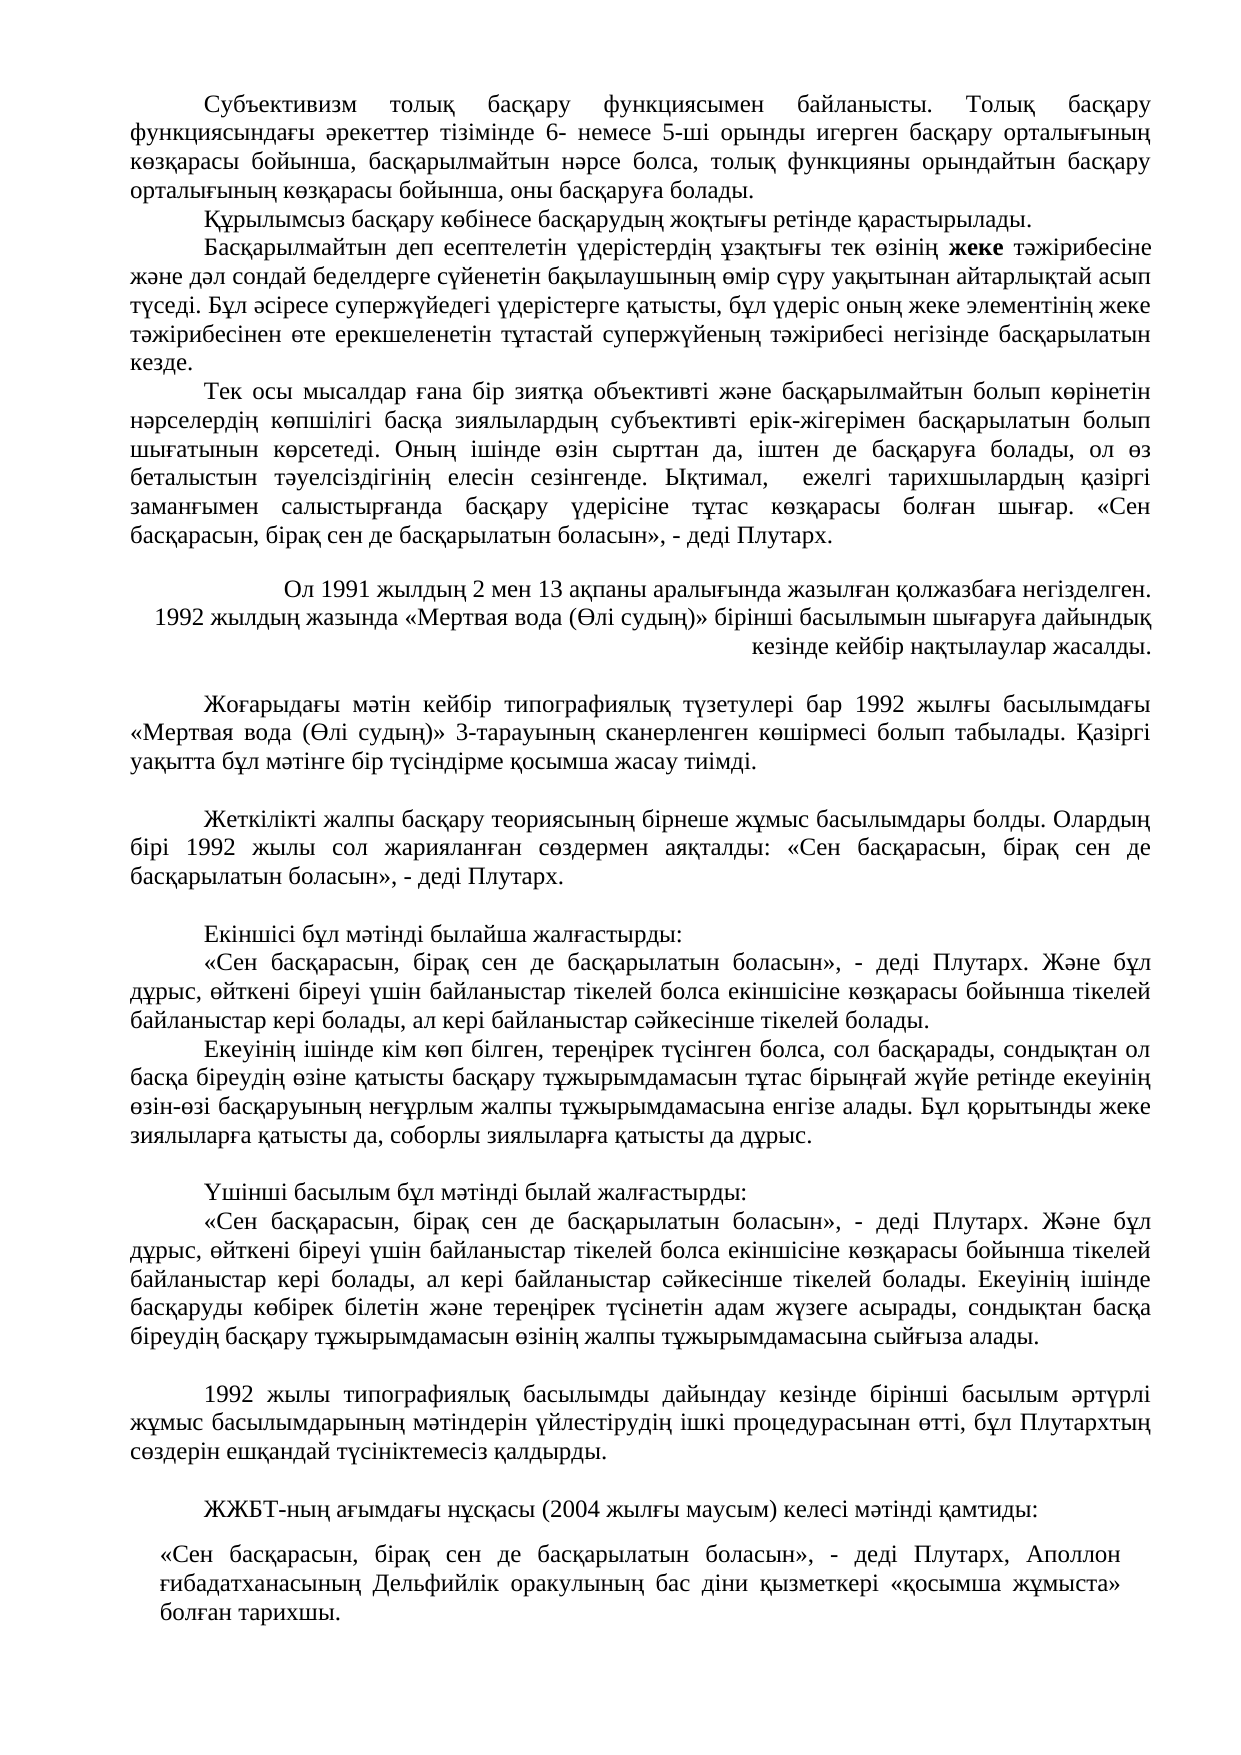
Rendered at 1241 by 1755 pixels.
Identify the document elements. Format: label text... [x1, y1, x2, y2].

text ЖЖБТ-ның ағымдағы нұсқасы (2004 жылғы маусым) келесі мәтінді қамтиды: [130, 1494, 1152, 1522]
text Басқарылмайтын деп есептелетін үдерістердің ұзақтығы тек өзінің жеке тәжірибесіне және дәл сондай беделдерге сүйенетін бақылаушының өмір сүру уақытынан айтарлықтай асып түседі. Бұл әсіресе супержүйедегі үдерістерге қатысты, бұл үдеріс оның жеке элементінің жеке тәжірибесінен өте ерекшеленетін тұтастай супержүйеның тәжірибесі негізінде басқарылатын кезде. [130, 232, 1152, 376]
text Субъективизм толық басқару функциясымен байланысты. Толық басқару функциясындағы әрекеттер тізімінде 6- немесе 5-ші орынды игерген басқару орталығының көзқарасы бойынша, басқарылмайтын нәрсе болса, толық функцияны орындайтын басқару орталығының көзқарасы бойынша, оны басқаруға болады. [130, 89, 1152, 204]
text Ол 1991 жылдың 2 мен 13 ақпаны аралығында жазылған қолжазбаға негізделген. 1992 жылдың жазында «Мертвая вода (Өлі судың)» бірінші басылымын шығаруға дайындық кезінде кейбір нақтылаулар жасалды. [130, 574, 1152, 660]
text Екеуінің ішінде кім көп білген, тереңірек түсінген болса, сол басқарады, сондықтан ол басқа біреудің өзіне қатысты басқару тұжырымдамасын тұтас бірыңғай жүйе ретінде екеуінің өзін-өзі басқаруының неғұрлым жалпы тұжырымдамасына енгізе алады. Бұл қорытынды жеке зиялыларға қатысты да, соборлы зиялыларға қатысты да дұрыс. [130, 1034, 1152, 1149]
text Жоғарыдағы мәтін кейбір типографиялық түзетулері бар 1992 жылғы басылымдағы «Мертвая вода (Өлі судың)» 3-тарауының сканерленген көшірмесі болып табылады. Қазіргі уақытта бұл мәтінге бір түсіндірме қосымша жасау тиімді. [130, 689, 1152, 775]
text Құрылымсыз басқару көбінесе басқарудың жоқтығы ретінде қарастырылады. [130, 204, 1152, 232]
text 1992 жылы типографиялық басылымды дайындау кезінде бірінші басылым әртүрлі жұмыс басылымдарының мәтіндерін үйлестірудің ішкі процедурасынан өтті, бұл Плутархтың сөздерін ешқандай түсініктемесіз қалдырды. [130, 1379, 1152, 1465]
text Екіншісі бұл мәтінді былайша жалғастырды: [130, 919, 1152, 947]
text «Сен басқарасын, бірақ сен де басқарылатын боласын», - деді Плутарх, Аполлон ғибадатханасының Дельфийлік оракулының бас діни қызметкері «қосымша жұмыста» болған тарихшы. [159, 1539, 1122, 1625]
text Үшінші басылым бұл мәтінді былай жалғастырды: [130, 1177, 1152, 1206]
text «Сен басқарасын, бірақ сен де басқарылатын боласын», - деді Плутарх. Және бұл дұрыс, өйткені біреуі үшін байланыстар тікелей болса екіншісіне көзқарасы бойынша тікелей байланыстар кері болады, ал кері байланыстар сәйкесінше тікелей болады. [130, 947, 1152, 1034]
text «Сен басқарасын, бірақ сен де басқарылатын боласын», - деді Плутарх. Және бұл дұрыс, өйткені біреуі үшін байланыстар тікелей болса екіншісіне көзқарасы бойынша тікелей байланыстар кері болады, ал кері байланыстар сәйкесінше тікелей болады. Екеуінің ішінде басқаруды көбірек білетін және тереңірек түсінетін адам жүзеге асырады, сондықтан басқа біреудің басқару тұжырымдамасын өзінің жалпы тұжырымдамасына сыйғыза алады. [130, 1206, 1152, 1350]
text Жеткілікті жалпы басқару теориясының бірнеше жұмыс басылымдары болды. Олардың бірі 1992 жылы сол жарияланған сөздермен аяқталды: «Сен басқарасын, бірақ сен де басқарылатын боласын», - деді Плутарх. [130, 804, 1152, 890]
text Тек осы мысалдар ғана бір зиятқа объективті және басқарылмайтын болып көрінетін нәрселердің көпшілігі басқа зиялылардың субъективті ерік-жігерімен басқарылатын болып шығатынын көрсетеді. Оның ішінде өзін сырттан да, іштен де басқаруға болады, ол өз беталыстын тәуелсіздігінің елесін сезінгенде. Ықтимал, ежелгі тарихшылардың қазіргі заманғымен салыстырғанда басқару үдерісіне тұтас көзқарасы болған шығар. «Сен басқарасын, бірақ сен де басқарылатын боласын», - деді Плутарх. [130, 376, 1152, 549]
